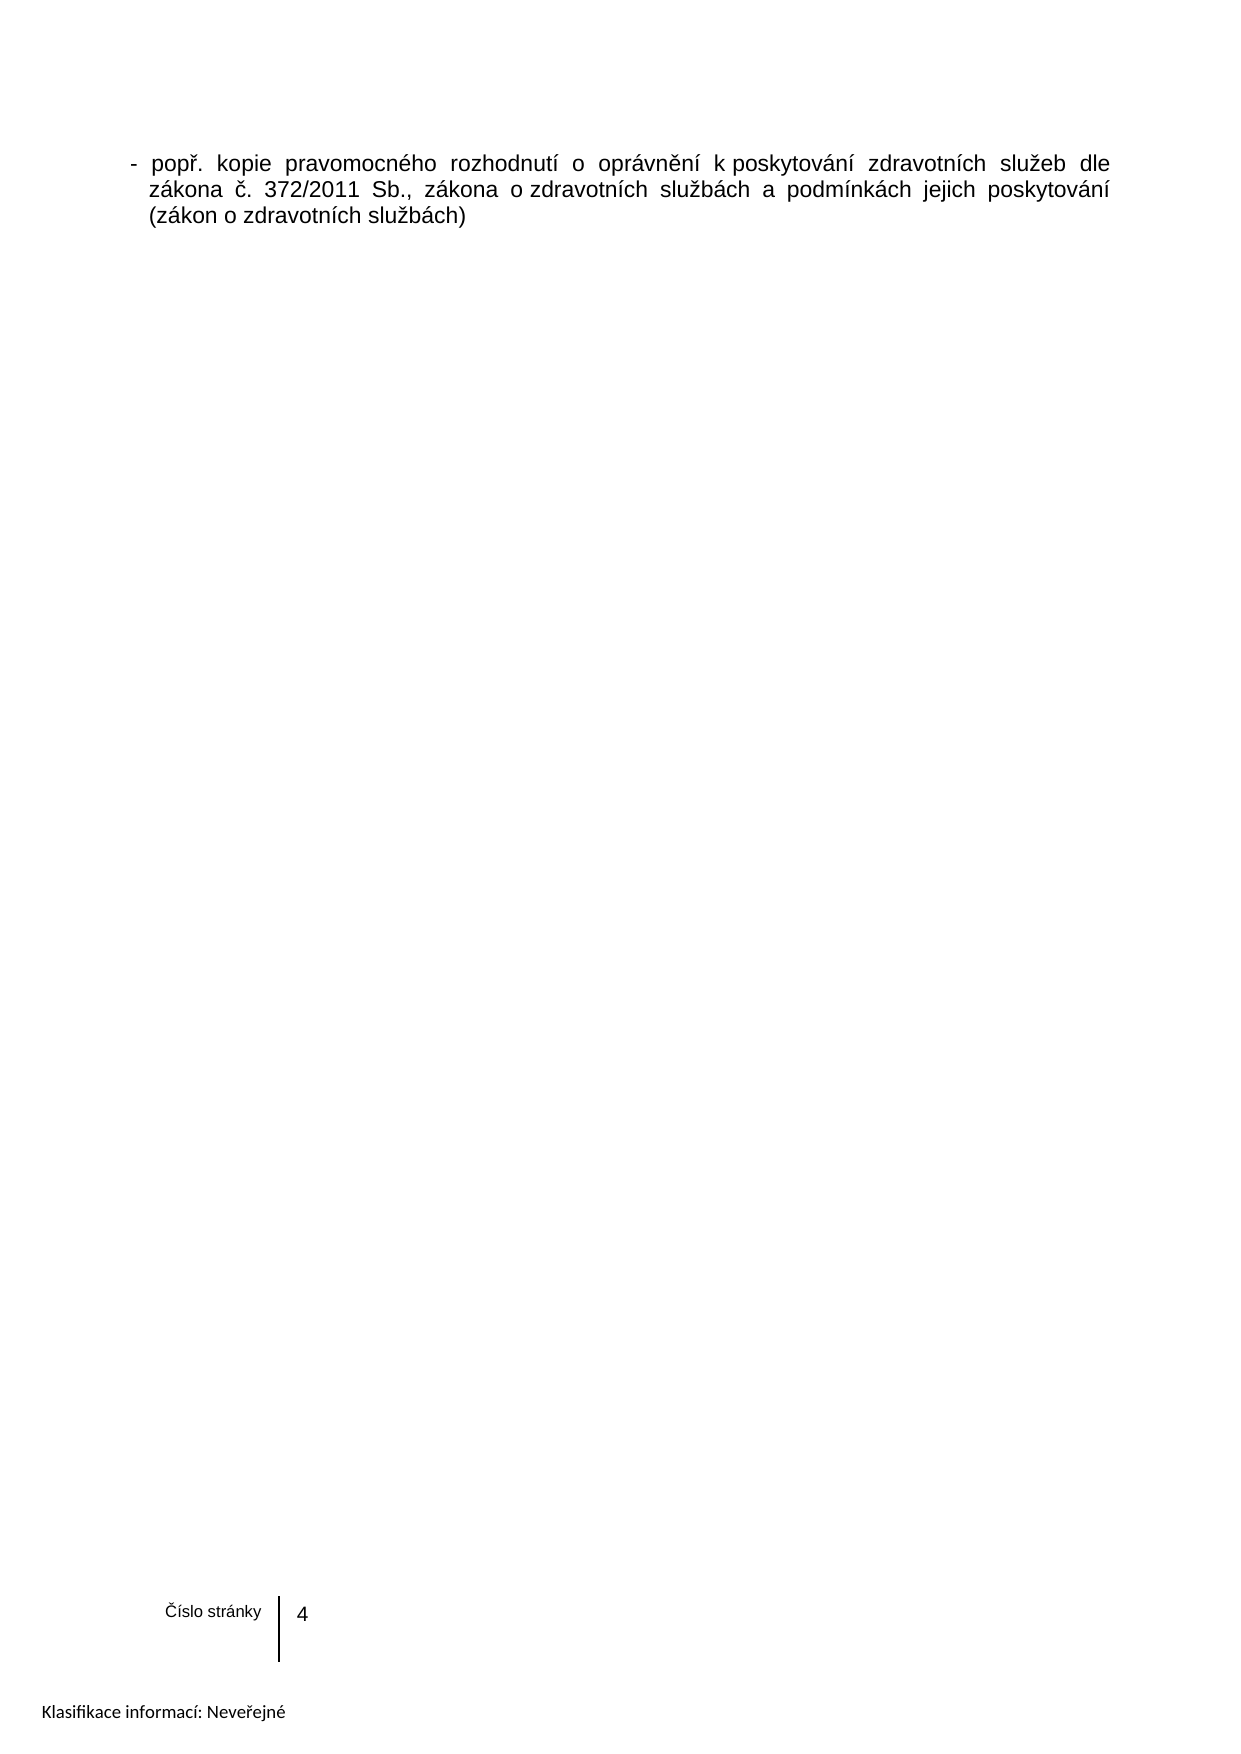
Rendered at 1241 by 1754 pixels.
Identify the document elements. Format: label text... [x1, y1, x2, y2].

text - popř. kopie pravomocného rozhodnutí o oprávnění k poskytování zdravotních služeb dle zákona č. 372/2011 Sb., zákona o zdravotních službách a podmínkách jejich poskytování (zákon o zdravotních službách) [130, 150, 1110, 229]
